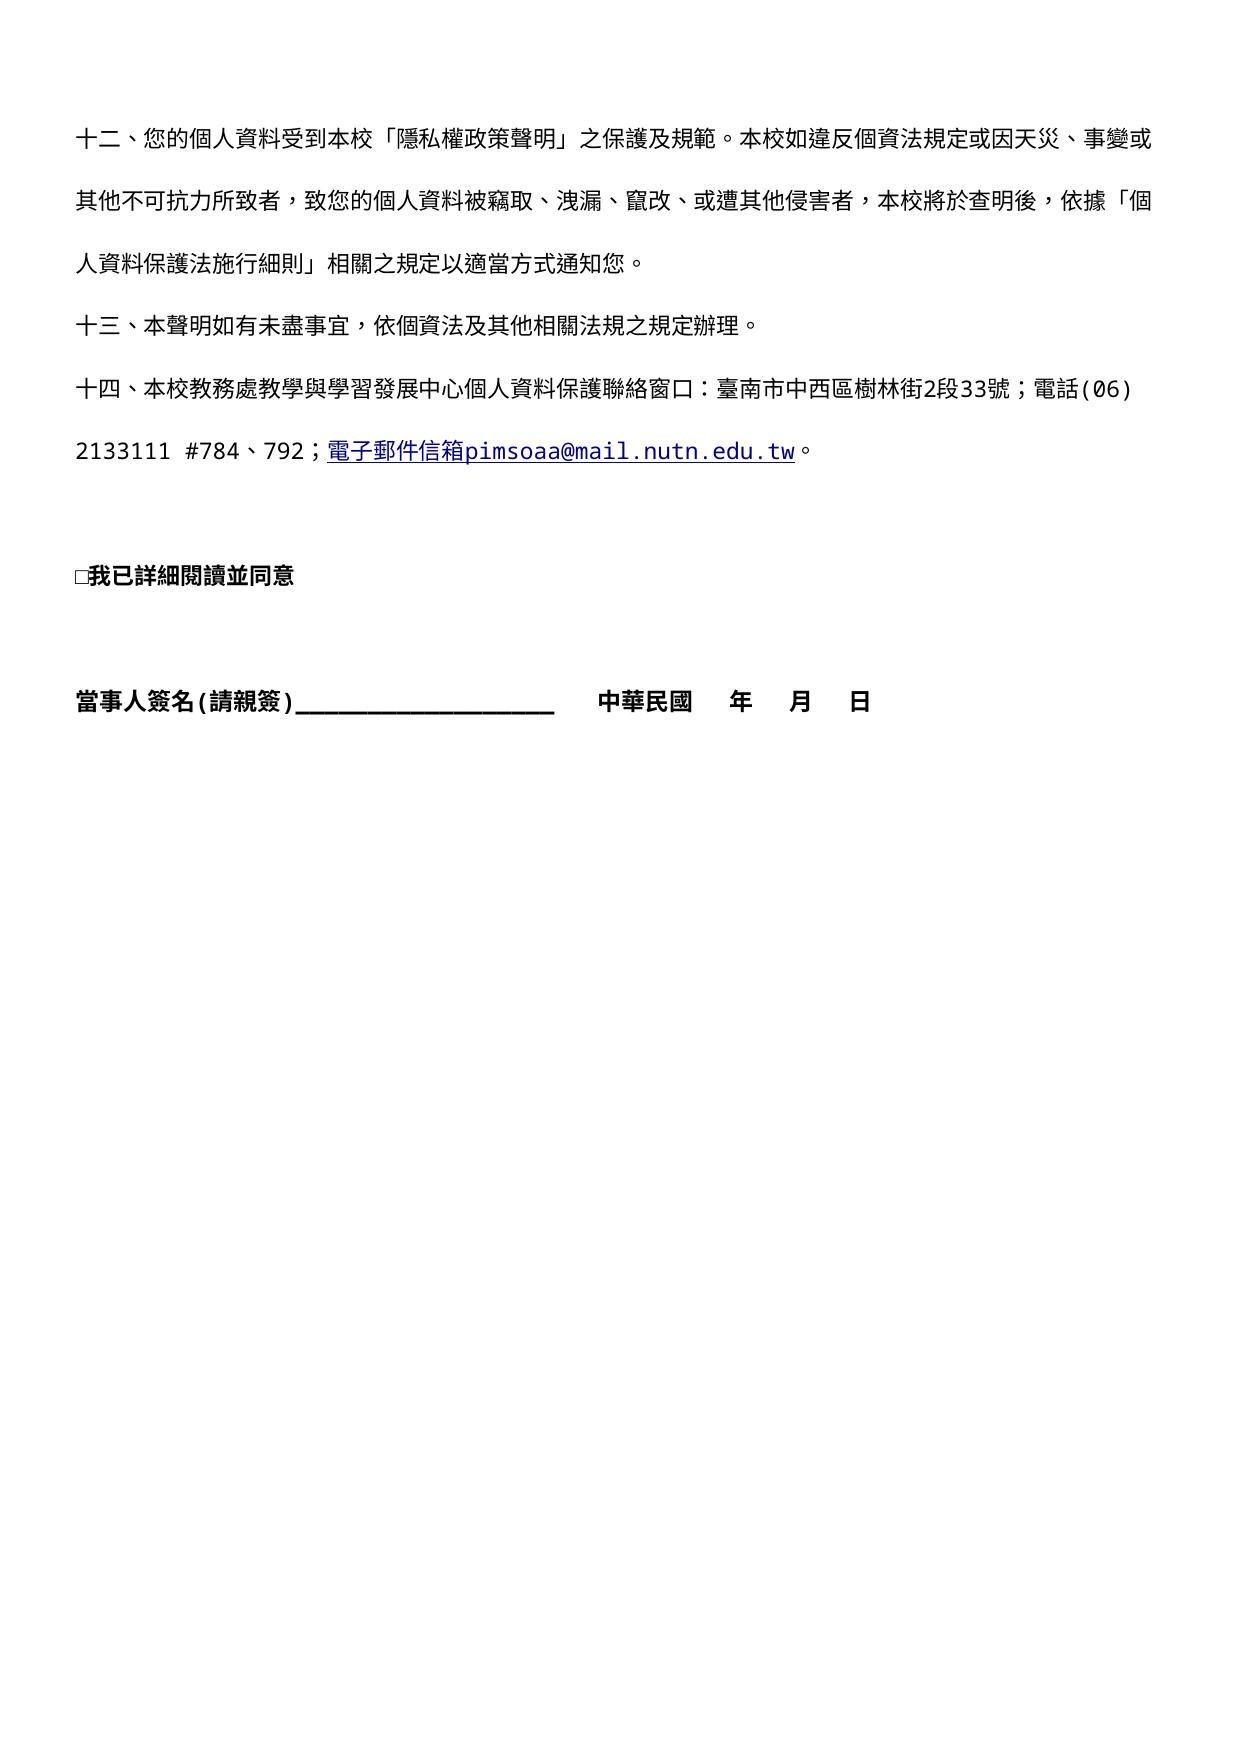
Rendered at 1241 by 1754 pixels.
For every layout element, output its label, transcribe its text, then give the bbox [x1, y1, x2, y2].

text 當事人簽名(請親簽)__________________ 中華民國 年 月 日 [75, 658, 1165, 721]
text 十三、本聲明如有未盡事宜，依個資法及其他相關法規之規定辦理。 [75, 283, 1165, 346]
text 十二、您的個人資料受到本校「隱私權政策聲明」之保護及規範。本校如違反個資法規定或因天災、事變或其他不可抗力所致者，致您的個人資料被竊取、洩漏、竄改、或遭其他侵害者，本校將於查明後，依據「個人資料保護法施行細則」相關之規定以適當方式通知您。 [75, 96, 1165, 283]
text □我已詳細閱讀並同意 [75, 533, 1165, 596]
text 十四、本校教務處教學與學習發展中心個人資料保護聯絡窗口：臺南市中西區樹林街2段33號；電話(06) 2133111 #784、792；電子郵件信箱pimsoaa@mail.nutn.edu.tw。 [75, 346, 1165, 471]
